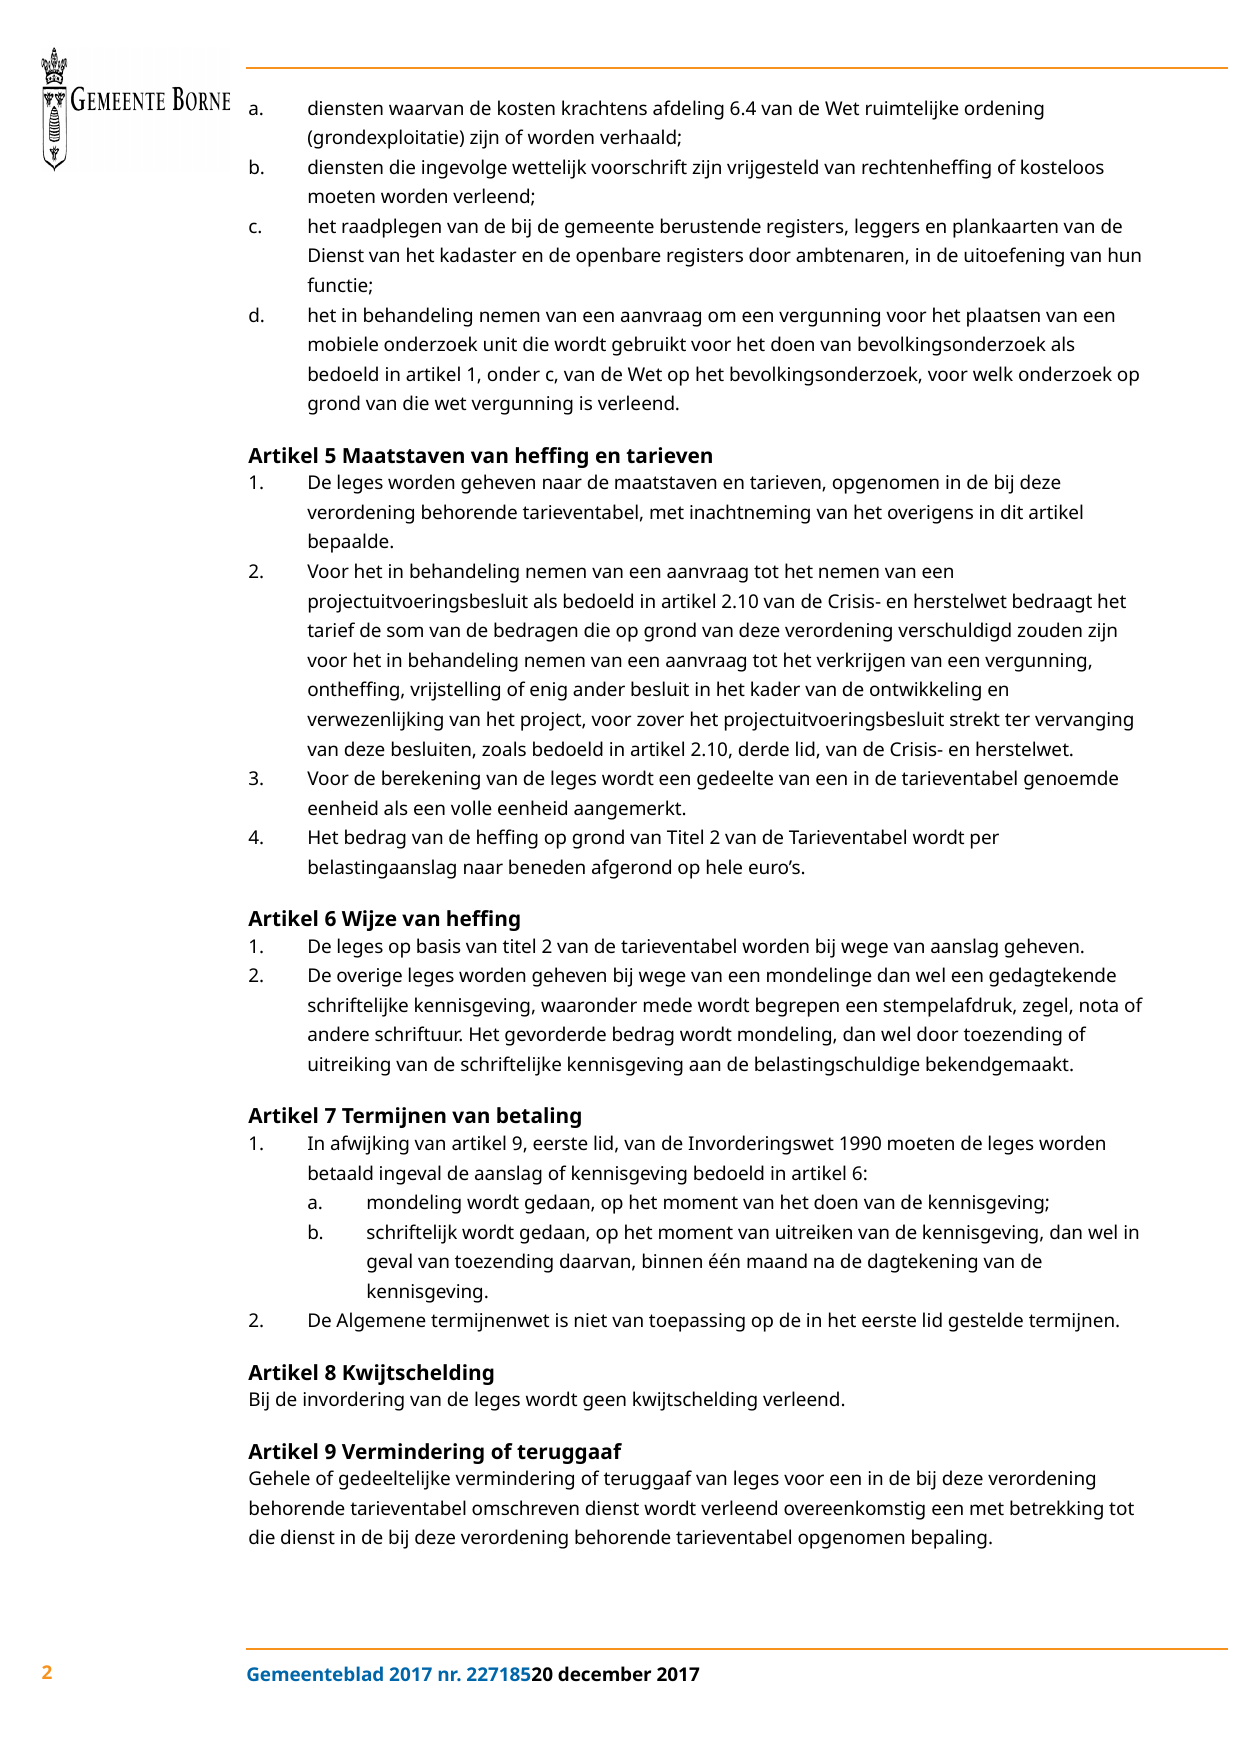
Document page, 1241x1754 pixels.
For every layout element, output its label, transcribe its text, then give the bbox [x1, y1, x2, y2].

list De Algemene termijnenwet is niet van toepassing op de in het eerste lid gestelde termijnen. [248, 1308, 1152, 1333]
list Voor het in behandeling nemen van een aanvraag tot het nemen van een projectuitvoeringsbesluit als bedoeld in artikel 2.10 van de Crisis- en herstelwet bedraagt het tarief de som van de bedragen die op grond van deze verordening verschuldigd zouden zijn voor het in behandeling nemen van een aanvraag tot het verkrijgen van een vergunning, ontheffing, vrijstelling of enig ander besluit in het kader van de ontwikkeling en verwezenlijking van het project, voor zover het projectuitvoeringsbesluit strekt ter vervanging van deze besluiten, zoals bedoeld in artikel 2.10, derde lid, van de Crisis- en herstelwet. [248, 558, 1152, 761]
list mondeling wordt gedaan, op het moment van het doen van de kennisgeving; [307, 1189, 1152, 1215]
text Artikel 9 Vermindering of teruggaaf [248, 1437, 1152, 1465]
list schriftelijk wordt gedaan, op het moment van uitreiken van de kennisgeving, dan wel in geval van toezending daarvan, binnen één maand na de dagtekening van de kennisgeving. [307, 1219, 1152, 1304]
list De leges op basis van titel 2 van de tarieventabel worden bij wege van aanslag geheven. [248, 933, 1152, 959]
text Gehele of gedeeltelijke vermindering of teruggaaf van leges voor een in de bij deze verordening behorende tarieventabel omschreven dienst wordt verleend overeenkomstig een met betrekking tot die dienst in de bij deze verordening behorende tarieventabel opgenomen bepaling. [248, 1465, 1152, 1550]
text Artikel 6 Wijze van heffing [248, 904, 1152, 933]
picture [41, 47, 231, 172]
list diensten waarvan de kosten krachtens afdeling 6.4 van de Wet ruimtelijke ordening (grondexploitatie) zijn of worden verhaald; [248, 95, 1152, 150]
list het raadplegen van de bij de gemeente berustende registers, leggers en plankaarten van de Dienst van het kadaster en de openbare registers door ambtenaren, in de uitoefening van hun functie; [248, 213, 1152, 298]
text Artikel 8 Kwijtschelding [248, 1358, 1152, 1386]
list In afwijking van artikel 9, eerste lid, van de Invorderingswet 1990 moeten de leges worden betaald ingeval de aanslag of kennisgeving bedoeld in artikel 6: [248, 1130, 1152, 1185]
text Bij de invordering van de leges wordt geen kwijtschelding verleend. [248, 1386, 1152, 1412]
text Artikel 7 Termijnen van betaling [248, 1102, 1152, 1130]
list De overige leges worden geheven bij wege van een mondelinge dan wel een gedagtekende schriftelijke kennisgeving, waaronder mede wordt begrepen een stempelafdruk, zegel, nota of andere schriftuur. Het gevorderde bedrag wordt mondeling, dan wel door toezending of uitreiking van de schriftelijke kennisgeving aan de belastingschuldige bekendgemaakt. [248, 962, 1152, 1077]
list diensten die ingevolge wettelijk voorschrift zijn vrijgesteld van rechtenheffing of kosteloos moeten worden verleend; [248, 154, 1152, 209]
list De leges worden geheven naar de maatstaven en tarieven, opgenomen in de bij deze verordening behorende tarieventabel, met inachtneming van het overigens in dit artikel bepaalde. [248, 469, 1152, 554]
list Het bedrag van de heffing op grond van Titel 2 van de Tarieventabel wordt per belastingaanslag naar beneden afgerond op hele euro’s. [248, 824, 1152, 880]
list Voor de berekening van de leges wordt een gedeelte van een in de tarieventabel genoemde eenheid als een volle eenheid aangemerkt. [248, 765, 1152, 821]
list het in behandeling nemen van een aanvraag om een vergunning voor het plaatsen van een mobiele onderzoek unit die wordt gebruikt voor het doen van bevolkingsonderzoek als bedoeld in artikel 1, onder c, van de Wet op het bevolkingsonderzoek, voor welk onderzoek op grond van die wet vergunning is verleend. [248, 302, 1152, 416]
text Artikel 5 Maatstaven van heffing en tarieven [248, 441, 1152, 469]
